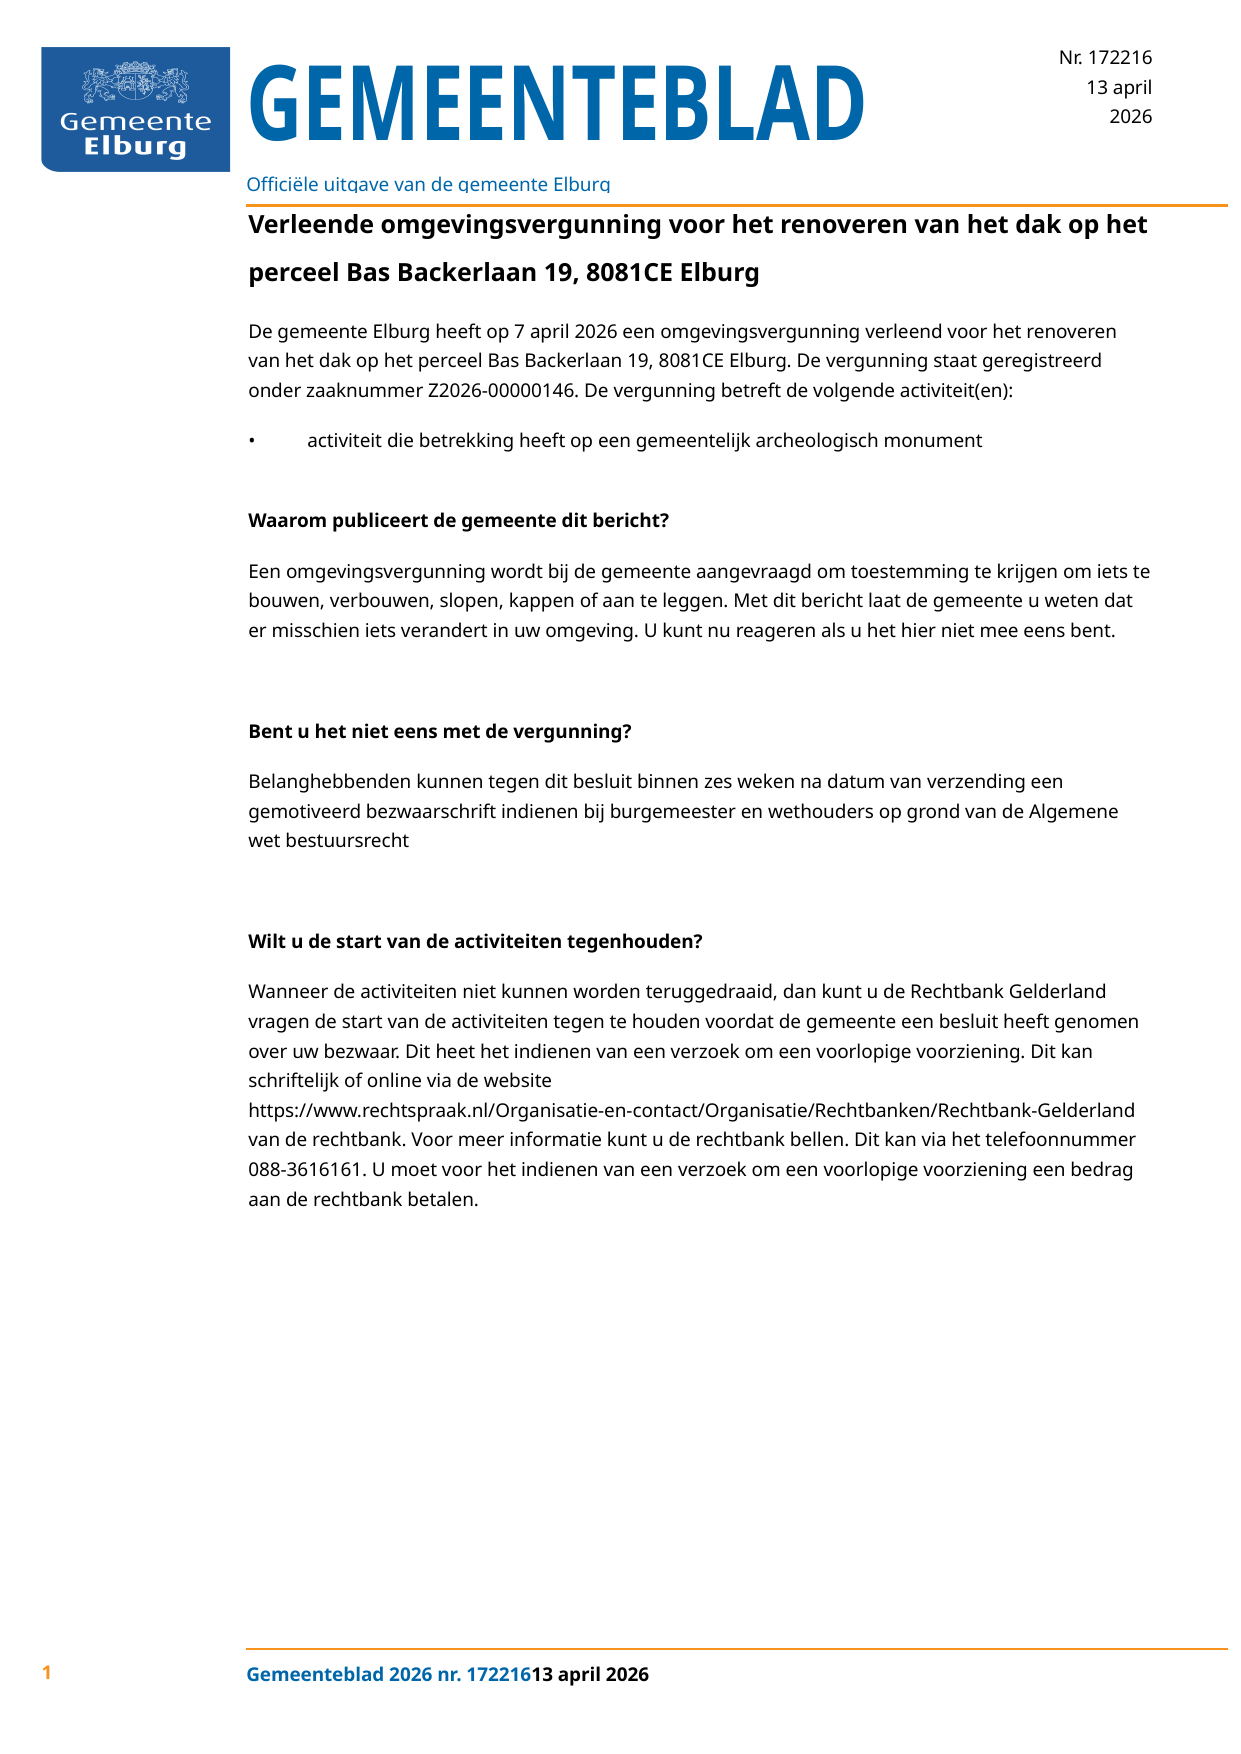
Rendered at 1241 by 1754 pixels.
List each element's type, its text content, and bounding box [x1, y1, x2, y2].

text Verleende omgevingsvergunning voor het renoveren van het dak op het perceel Bas Backerlaan 19, 8081CE Elburg [248, 207, 1152, 288]
text Een omgevingsvergunning wordt bij de gemeente aangevraagd om toestemming te krijgen om iets te bouwen, verbouwen, slopen, kappen of aan te leggen. Met dit bericht laat de gemeente u weten dat er misschien iets verandert in uw omgeving. U kunt nu reageren als u het hier niet mee eens bent. [248, 558, 1152, 643]
picture [41, 47, 231, 172]
text Wanneer de activiteiten niet kunnen worden teruggedraaid, dan kunt u de Rechtbank Gelderland vragen de start van de activiteiten tegen te houden voordat de gemeente een besluit heeft genomen over uw bezwaar. Dit heet het indienen van een verzoek om een voorlopige voorziening. Dit kan schriftelijk of online via de website https://www.rechtspraak.nl/Organisatie-en-contact/Organisatie/Rechtbanken/Rechtbank-Gelderland van de rechtbank. Voor meer informatie kunt u de rechtbank bellen. Dit kan via het telefoonnummer 088-3616161. U moet voor het indienen van een verzoek om een voorlopige voorziening een bedrag aan de rechtbank betalen. [248, 979, 1152, 1212]
text De gemeente Elburg heeft op 7 april 2026 een omgevingsvergunning verleend voor het renoveren van het dak op het perceel Bas Backerlaan 19, 8081CE Elburg. De vergunning staat geregistreerd onder zaaknummer Z2026-00000146. De vergunning betreft de volgende activiteit(en): [248, 318, 1152, 403]
text Belanghebbenden kunnen tegen dit besluit binnen zes weken na datum van verzending een gemotiveerd bezwaarschrift indienen bij burgemeester en wethouders op grond van de Algemene wet bestuursrecht [248, 768, 1152, 853]
text Bent u het niet eens met de vergunning? [248, 718, 1152, 744]
text Waarom publiceert de gemeente dit bericht? [248, 507, 1152, 533]
text Wilt u de start van de activiteiten tegenhouden? [248, 928, 1152, 954]
list activiteit die betrekking heeft op een gemeentelijk archeologisch monument [248, 427, 1152, 453]
